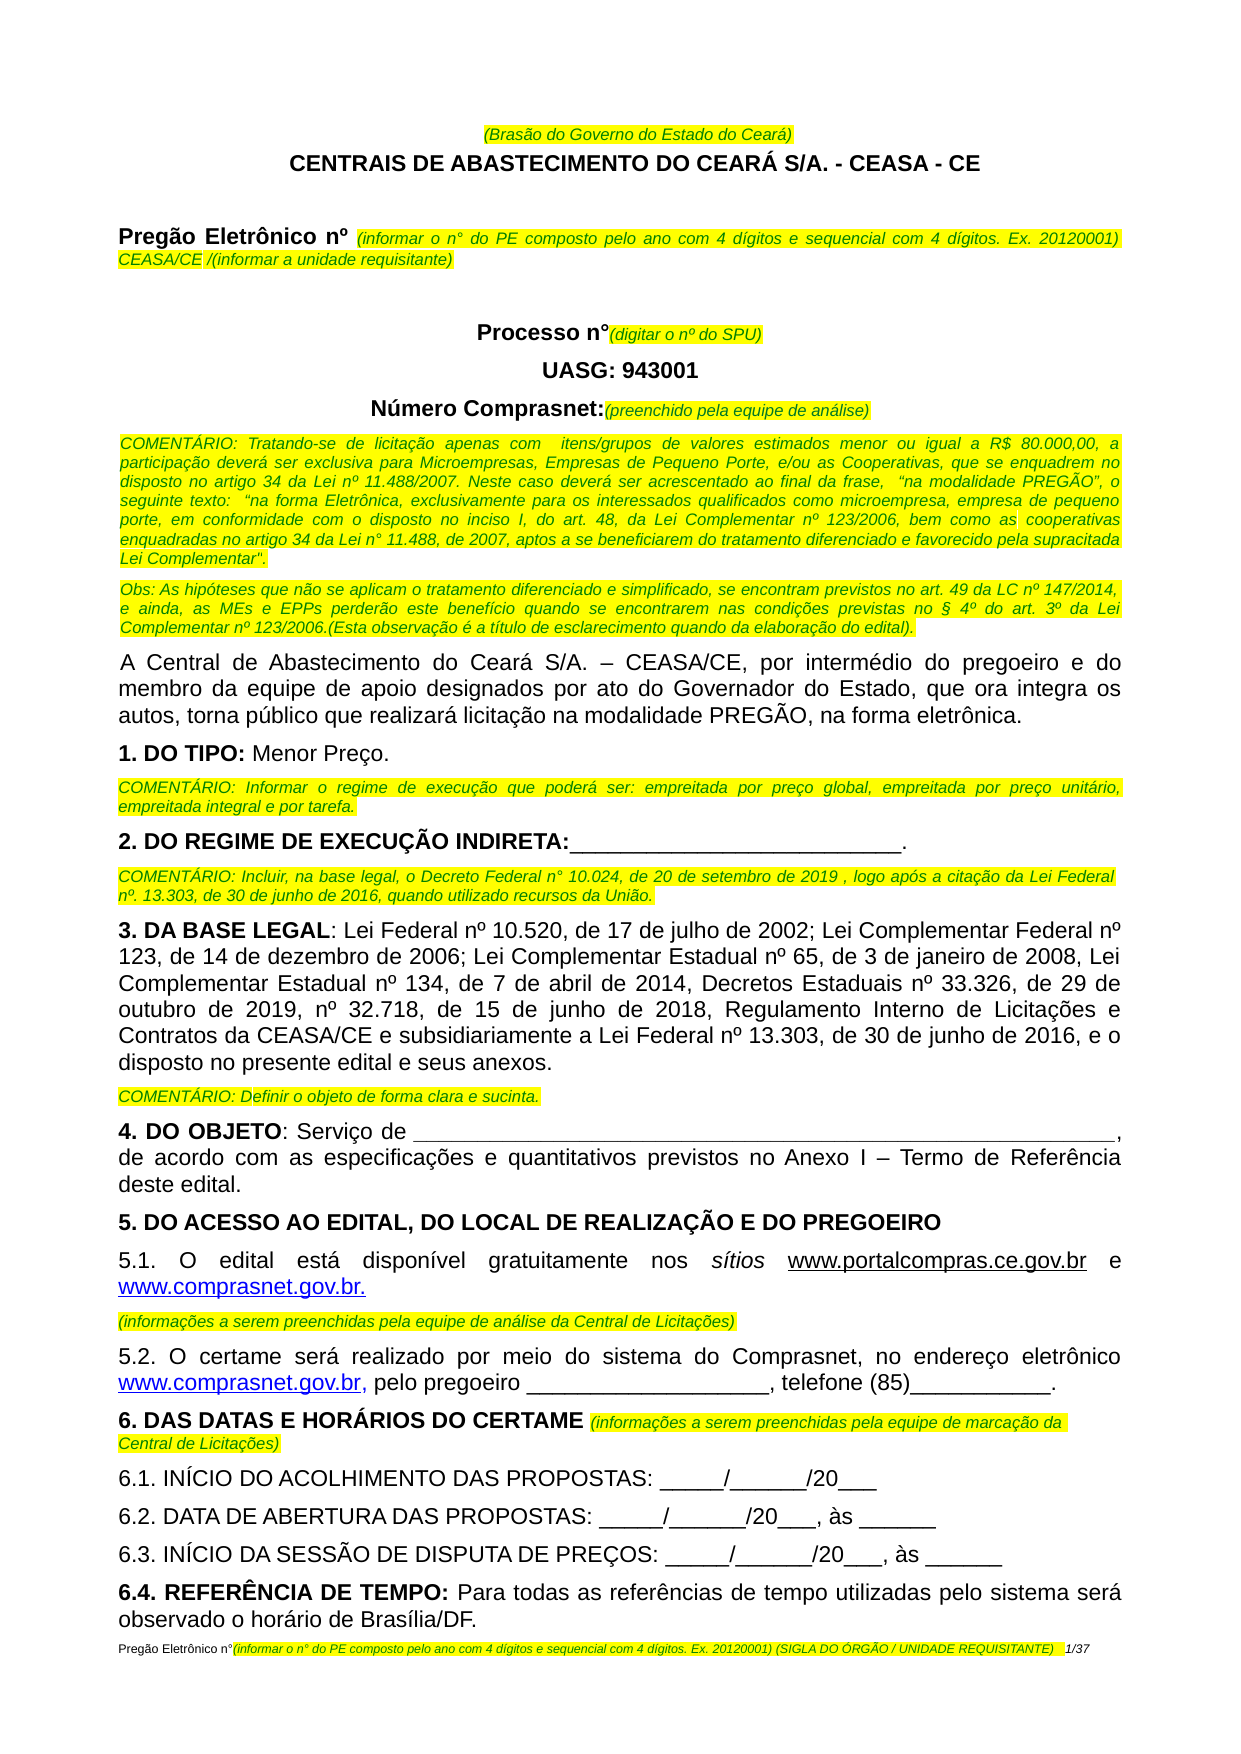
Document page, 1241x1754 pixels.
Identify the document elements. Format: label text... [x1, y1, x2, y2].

text (informações a serem preenchidas pela equipe de análise da Central de Licitações) [118, 1312, 1122, 1331]
text COMENTÁRIO: Incluir, na base legal, o Decreto Federal n° 10.024, de 20 de setembro de 2019 , logo após a citação da Lei Federal nº. 13.303, de 30 de junho de 2016, quando utilizado recursos da União. [118, 867, 1116, 905]
text 2. DO REGIME DE EXECUÇÃO INDIRETA:__________________________. [118, 828, 1122, 855]
text UASG: 943001 [118, 357, 1122, 383]
text 5.1. O edital está disponível gratuitamente nos sítios www.portalcompras.ce.gov.br e www.comprasnet.gov.br. [118, 1247, 1122, 1300]
text A Central de Abastecimento do Ceará S/A. – CEASA/CE, por intermédio do pregoeiro e do membro da equipe de apoio designados por ato do Governador do Estado, que ora integra os autos, torna público que realizará licitação na modalidade PREGÃO, na forma eletrônica. [118, 649, 1122, 728]
text Obs: As hipóteses que não se aplicam o tratamento diferenciado e simplificado, se encontram previstos no art. 49 da LC nº 147/2014, e ainda, as MEs e EPPs perderão este benefício quando se encontrarem nas condições previstas no § 4º do art. 3º da Lei Complementar nº 123/2006.(Esta observação é a título de esclarecimento quando da elaboração do edital). [120, 579, 1122, 637]
text 6. DAS DATAS E HORÁRIOS DO CERTAME (informações a serem preenchidas pela equipe de marcação da Central de Licitações) [118, 1407, 1122, 1453]
text 6.2. DATA DE ABERTURA DAS PROPOSTAS: _____/______/20___, às ______ [118, 1503, 1122, 1529]
text 6.4. REFERÊNCIA DE TEMPO: Para todas as referências de tempo utilizadas pelo sistema será observado o horário de Brasília/DF. [118, 1579, 1122, 1632]
text Processo n°(digitar o nº do SPU) [118, 319, 1122, 345]
text 6.3. INÍCIO DA SESSÃO DE DISPUTA DE PREÇOS: _____/______/20___, às ______ [118, 1541, 1122, 1567]
text 3. DA BASE LEGAL: Lei Federal nº 10.520, de 17 de julho de 2002; Lei Complementar Federal nº 123, de 14 de dezembro de 2006; Lei Complementar Estadual nº 65, de 3 de janeiro de 2008, Lei Complementar Estadual nº 134, de 7 de abril de 2014, Decretos Estaduais nº 33.326, de 29 de outubro de 2019, nº 32.718, de 15 de junho de 2018, Regulamento Interno de Licitações e Contratos da CEASA/CE e subsidiariamente a Lei Federal nº 13.303, de 30 de junho de 2016, e o disposto no presente edital e seus anexos. [118, 917, 1122, 1075]
text 1. DO TIPO: Menor Preço. [118, 740, 1122, 766]
text Número Comprasnet:(preenchido pela equipe de análise) [119, 395, 1122, 422]
text 4. DO OBJETO: Serviço de _______________________________________________________, de acordo com as especificações e quantitativos previstos no Anexo I – Termo de Referência deste edital. [118, 1118, 1122, 1197]
text COMENTÁRIO: Definir o objeto de forma clara e sucinta. [118, 1087, 1122, 1106]
text COMENTÁRIO: Informar o regime de execução que poderá ser: empreitada por preço global, empreitada por preço unitário, empreitada integral e por tarefa. [118, 778, 1123, 816]
text 5.2. O certame será realizado por meio do sistema do Comprasnet, no endereço eletrônico www.comprasnet.gov.br, pelo pregoeiro ___________________, telefone (85)___________. [118, 1343, 1122, 1395]
text 5. DO ACESSO AO EDITAL, DO LOCAL DE REALIZAÇÃO E DO PREGOEIRO [118, 1209, 1122, 1235]
text Pregão Eletrônico nº (informar o n° do PE composto pelo ano com 4 dígitos e sequencial com 4 dígitos. Ex. 20120001) CEASA/CE /(informar a unidade requisitante) [118, 223, 1122, 269]
text COMENTÁRIO: Tratando-se de licitação apenas com itens/grupos de valores estimados menor ou igual a R$ 80.000,00, a participação deverá ser exclusiva para Microempresas, Empresas de Pequeno Porte, e/ou as Cooperativas, que se enquadrem no disposto no artigo 34 da Lei nº 11.488/2007. Neste caso deverá ser acrescentado ao final da frase, “na modalidade PREGÃO”, o seguinte texto: “na forma Eletrônica, exclusivamente para os interessados qualificados como microempresa, empresa de pequeno porte, em conformidade com o disposto no inciso I, do art. 48, da Lei Complementar nº 123/2006, bem como as cooperativas enquadradas no artigo 34 da Lei n° 11.488, de 2007, aptos a se beneficiarem do tratamento diferenciado e favorecido pela supracitada Lei Complementar". [120, 433, 1122, 568]
text 6.1. INÍCIO DO ACOLHIMENTO DAS PROPOSTAS: _____/______/20___ [118, 1464, 1122, 1491]
